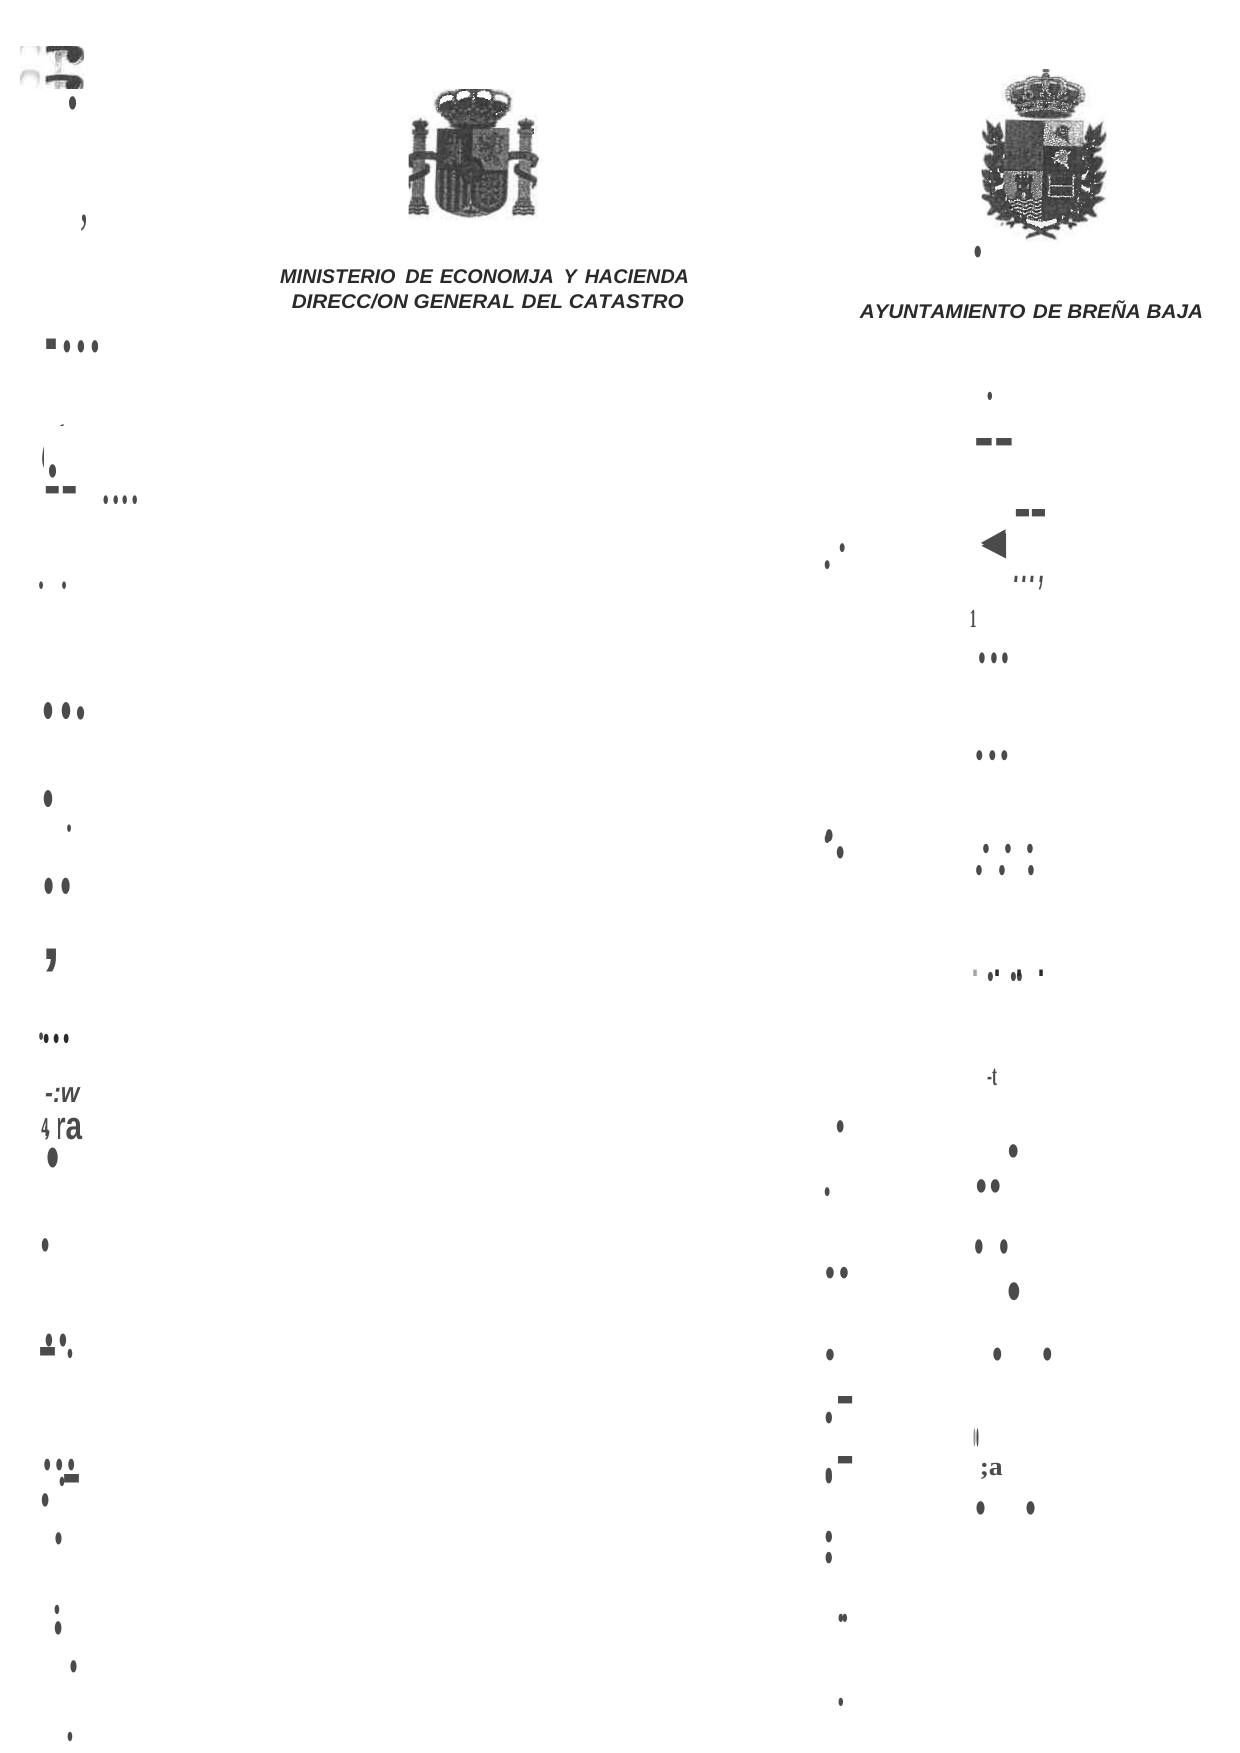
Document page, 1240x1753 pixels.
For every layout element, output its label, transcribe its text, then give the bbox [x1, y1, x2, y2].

text ...-....-... [38, 1148, 88, 1659]
text ..•.. [972, 1212, 1239, 1396]
subtitle .-.-. [822, 1376, 855, 1554]
text ....... [971, 899, 1239, 995]
text .. [43, 1247, 72, 1369]
text 1... [969, 590, 1239, 680]
text .... [38, 555, 77, 779]
text ••;a [974, 1396, 1239, 1481]
text ... [822, 1212, 854, 1376]
text ... [973, 698, 1239, 775]
text ....... [822, 1554, 855, 1722]
text ..,...,... [37, 3, 88, 1053]
text ..... [41, 928, 75, 1071]
text ....... [972, 332, 1239, 416]
text • [46, 1116, 58, 1198]
text MINISTERIO DE ECONOMJA Y HACIENDA DIRECC/ON GENERAL DEL CATASTRO [280, 265, 701, 312]
text .... [67, 749, 77, 779]
text .-t. [971, 995, 1239, 1108]
text ◄..., [973, 551, 1239, 590]
text .. [40, 771, 76, 923]
text ... [41, 1382, 79, 1492]
subtitle -- [974, 416, 1239, 477]
text AYUNTAMIENTO DE BREÑA BAJA [859, 300, 1239, 323]
text (....... [40, 392, 192, 531]
text -:w, [45, 1076, 88, 1141]
text ◄-- [973, 477, 1239, 551]
subtitle ... [972, 1108, 1239, 1212]
text ....... [822, 332, 854, 1212]
text .. [39, 590, 77, 749]
text ...... [973, 775, 1239, 899]
text -- [44, 426, 79, 535]
text .. [39, 749, 67, 838]
text -ra [44, 1104, 83, 1148]
